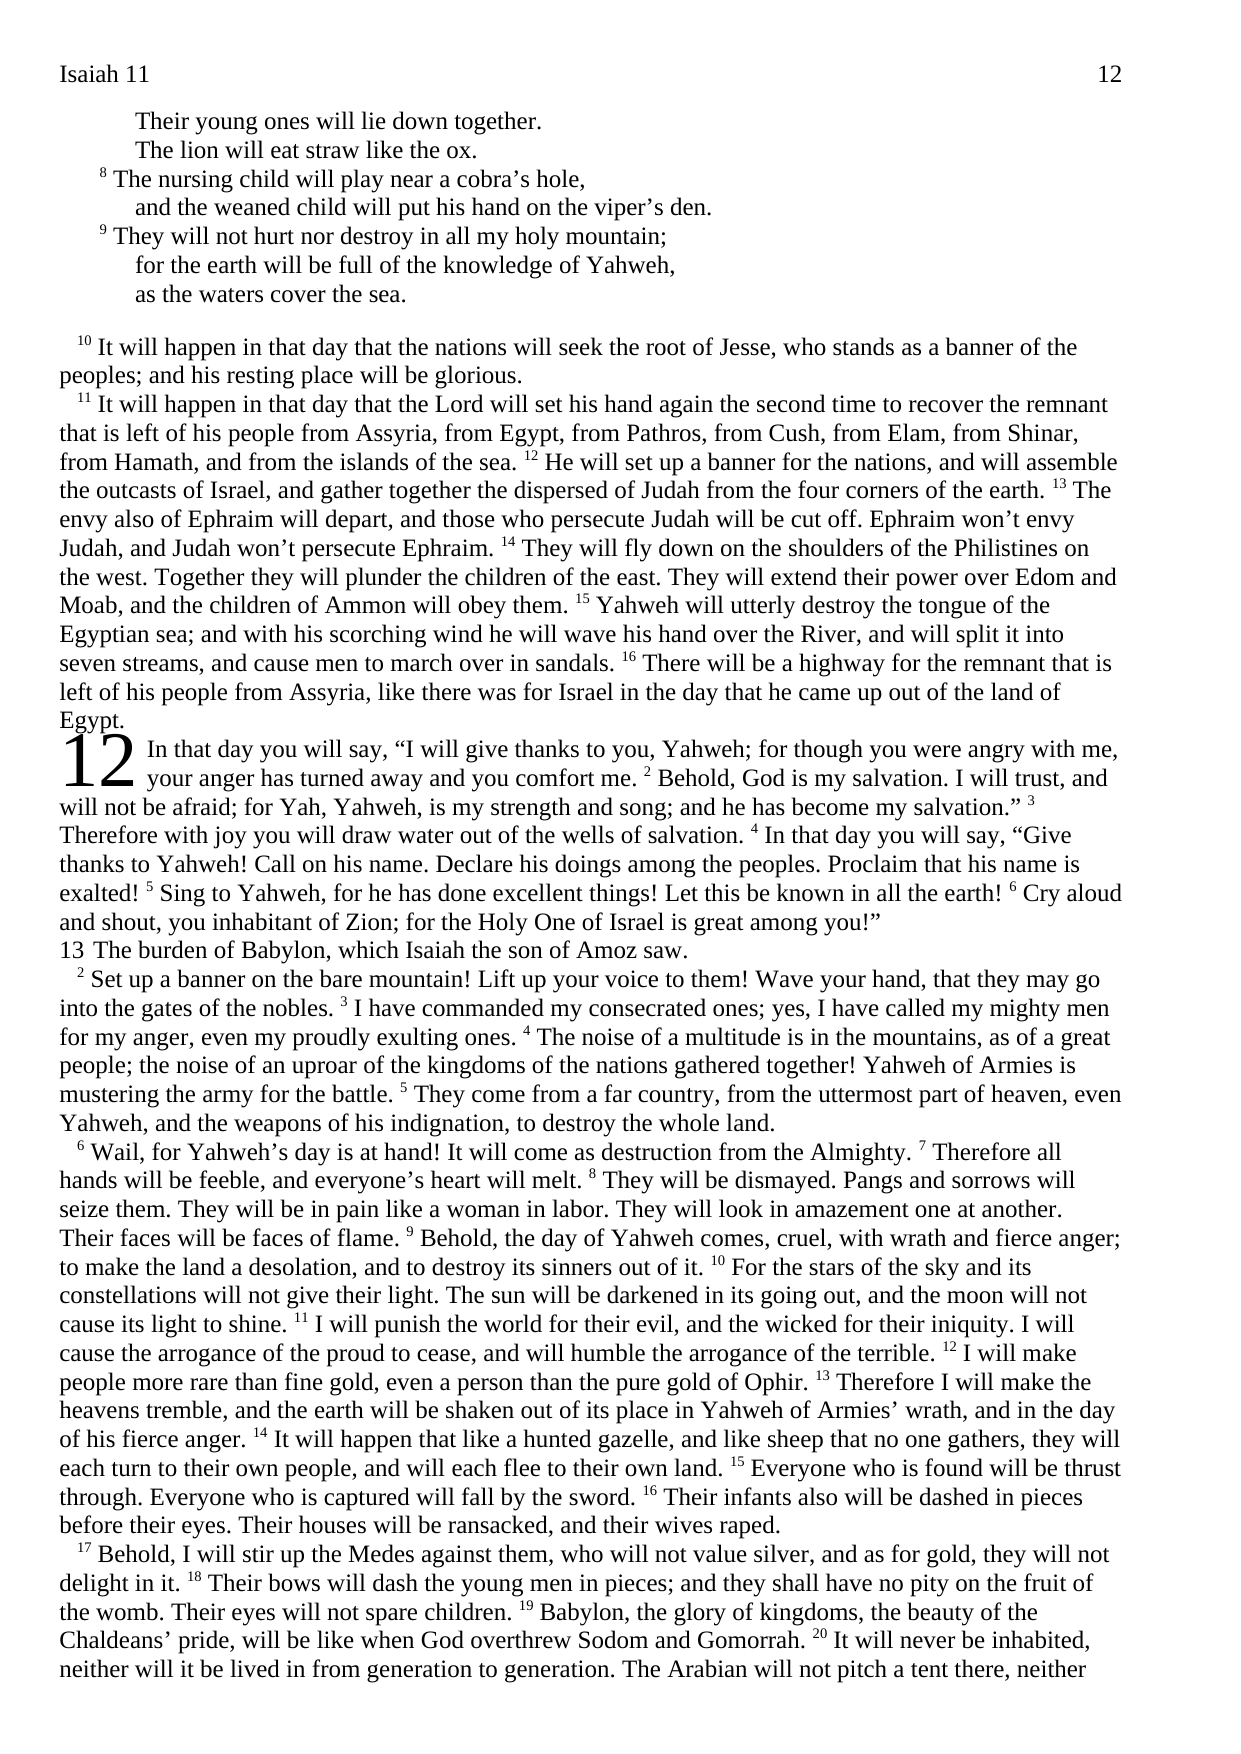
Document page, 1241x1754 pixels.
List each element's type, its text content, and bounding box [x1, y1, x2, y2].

text as the waters cover the sea. [135, 279, 1122, 307]
text 10 It will happen in that day that the nations will seek the root of Jesse, who stands as a banner of the peoples; and his resting place will be glorious. [59, 332, 1122, 389]
text 11 It will happen in that day that the Lord will set his hand again the second time to recover the remnant that is left of his people from Assyria, from Egypt, from Pathros, from Cush, from Elam, from Shinar, from Hamath, and from the islands of the sea. 12 He will set up a banner for the nations, and will assemble the outcasts of Israel, and gather together the dispersed of Judah from the four corners of the earth. 13 The envy also of Ephraim will depart, and those who persecute Judah will be cut off. Ephraim won’t envy Judah, and Judah won’t persecute Ephraim. 14 They will fly down on the shoulders of the Philistines on the west. Together they will plunder the children of the east. They will extend their power over Edom and Moab, and the children of Ammon will obey them. 15 Yahweh will utterly destroy the tongue of the Egyptian sea; and with his scorching wind he will wave his hand over the River, and will split it into seven streams, and cause men to march over in sandals. 16 There will be a highway for the remnant that is left of his people from Assyria, like there was for Israel in the day that he came up out of the land of Egypt. [59, 389, 1122, 734]
text for the earth will be full of the knowledge of Yahweh, [135, 250, 1122, 279]
text and the weaned child will put his hand on the viper’s den. [135, 192, 1122, 221]
text The lion will eat straw like the ox. [135, 135, 1122, 164]
text 17 Behold, I will stir up the Medes against them, who will not value silver, and as for gold, they will not delight in it. 18 Their bows will dash the young men in pieces; and they shall have no pity on the fruit of the womb. Their eyes will not spare children. 19 Babylon, the glory of kingdoms, the beauty of the Chaldeans’ pride, will be like when God overthrew Sodom and Gomorrah. 20 It will never be inhabited, neither will it be lived in from generation to generation. The Arabian will not pitch a tent there, neither [59, 1539, 1122, 1683]
text 8 The nursing child will play near a cobra’s hole, [99, 164, 1122, 192]
text Their young ones will lie down together. [135, 106, 1122, 135]
text 12In that day you will say, “I will give thanks to you, Yahweh; for though you were angry with me, your anger has turned away and you comfort me. 2 Behold, God is my salvation. I will trust, and will not be afraid; for Yah, Yahweh, is my strength and song; and he has become my salvation.” 3 Therefore with joy you will draw water out of the wells of salvation. 4 In that day you will say, “Give thanks to Yahweh! Call on his name. Declare his doings among the peoples. Proclaim that his name is exalted! 5 Sing to Yahweh, for he has done excellent things! Let this be known in all the earth! 6 Cry aloud and shout, you inhabitant of Zion; for the Holy One of Israel is great among you!” [59, 734, 1122, 935]
text 2 Set up a banner on the bare mountain! Lift up your voice to them! Wave your hand, that they may go into the gates of the nobles. 3 I have commanded my consecrated ones; yes, I have called my mighty men for my anger, even my proudly exulting ones. 4 The noise of a multitude is in the mountains, as of a great people; the noise of an uproar of the kingdoms of the nations gathered together! Yahweh of Armies is mustering the army for the battle. 5 They come from a far country, from the uttermost part of heaven, even Yahweh, and the weapons of his indignation, to destroy the whole land. [59, 964, 1122, 1137]
text 13The burden of Babylon, which Isaiah the son of Amoz saw. [59, 935, 1122, 964]
text 9 They will not hurt nor destroy in all my holy mountain; [99, 221, 1122, 250]
text 6 Wail, for Yahweh’s day is at hand! It will come as destruction from the Almighty. 7 Therefore all hands will be feeble, and everyone’s heart will melt. 8 They will be dismayed. Pangs and sorrows will seize them. They will be in pain like a woman in labor. They will look in amazement one at another. Their faces will be faces of flame. 9 Behold, the day of Yahweh comes, cruel, with wrath and fierce anger; to make the land a desolation, and to destroy its sinners out of it. 10 For the stars of the sky and its constellations will not give their light. The sun will be darkened in its going out, and the moon will not cause its light to shine. 11 I will punish the world for their evil, and the wicked for their iniquity. I will cause the arrogance of the proud to cease, and will humble the arrogance of the terrible. 12 I will make people more rare than fine gold, even a person than the pure gold of Ophir. 13 Therefore I will make the heavens tremble, and the earth will be shaken out of its place in Yahweh of Armies’ wrath, and in the day of his fierce anger. 14 It will happen that like a hunted gazelle, and like sheep that no one gathers, they will each turn to their own people, and will each flee to their own land. 15 Everyone who is found will be thrust through. Everyone who is captured will fall by the sword. 16 Their infants also will be dashed in pieces before their eyes. Their houses will be ransacked, and their wives raped. [59, 1137, 1122, 1539]
